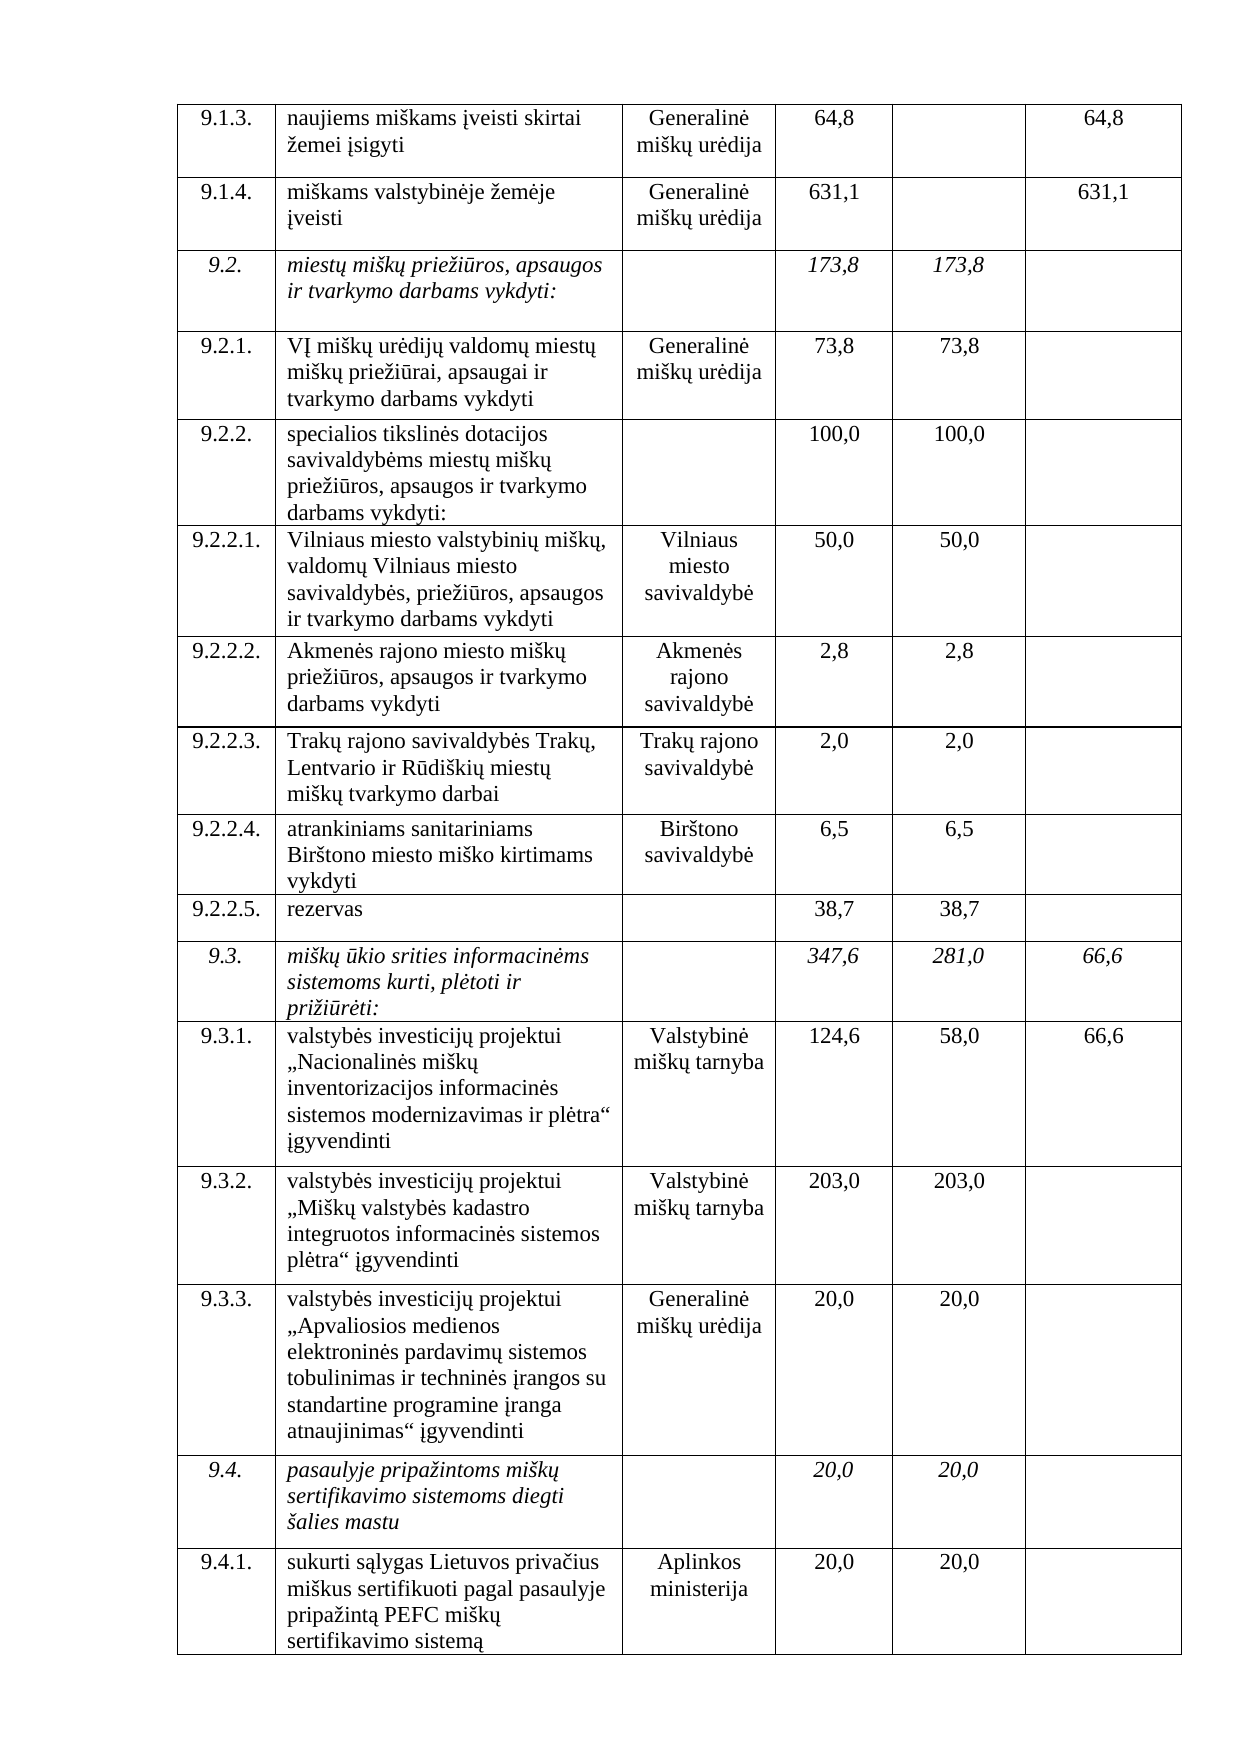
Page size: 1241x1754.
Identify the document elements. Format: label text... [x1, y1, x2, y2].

table_cell 9.1.3. [178, 105, 275, 177]
table_cell 6,5 [893, 815, 1025, 894]
table_cell [1026, 1456, 1181, 1547]
table_cell 9.2.1. [178, 332, 275, 418]
table_cell 9.2.2.5. [178, 895, 275, 941]
table_cell Akmenės rajono savivaldybė [623, 637, 775, 726]
table_cell 203,0 [893, 1167, 1025, 1284]
table_cell [623, 420, 775, 525]
table_cell 9.2.2.3. [178, 728, 275, 814]
table_cell VĮ miškų urėdijų valdomų miestų miškų priežiūrai, apsaugai ir tvarkymo darbams vykdyti [276, 332, 622, 418]
table_cell 203,0 [776, 1167, 892, 1284]
table_cell 2,0 [776, 728, 892, 814]
table_cell Trakų rajono savivaldybė [623, 728, 775, 814]
table_cell [1026, 526, 1181, 636]
table_cell [1026, 815, 1181, 894]
table_cell 100,0 [776, 420, 892, 525]
table_cell Generalinė miškų urėdija [623, 1285, 775, 1455]
table_cell 20,0 [776, 1456, 892, 1547]
table_cell 9.2.2. [178, 420, 275, 525]
table_cell [893, 105, 1025, 177]
table_cell 50,0 [893, 526, 1025, 636]
table_cell [1026, 251, 1181, 331]
table_cell 2,0 [893, 728, 1025, 814]
table_cell 6,5 [776, 815, 892, 894]
table_cell 20,0 [893, 1456, 1025, 1547]
table_cell 631,1 [776, 178, 892, 250]
table_cell 173,8 [893, 251, 1025, 331]
table_cell Generalinė miškų urėdija [623, 178, 775, 250]
table_cell 9.3.2. [178, 1167, 275, 1284]
table_cell [1026, 895, 1181, 941]
table_cell [1026, 1549, 1181, 1654]
table_cell 9.2.2.1. [178, 526, 275, 636]
table_cell 2,8 [776, 637, 892, 726]
table_cell 347,6 [776, 942, 892, 1021]
table_cell atrankiniams sanitariniams Birštono miesto miško kirtimams vykdyti [276, 815, 622, 894]
table_cell Valstybinė miškų tarnyba [623, 1167, 775, 1284]
table_cell 73,8 [776, 332, 892, 418]
table_cell 50,0 [776, 526, 892, 636]
table_cell Vilniaus miesto savivaldybė [623, 526, 775, 636]
table_cell Akmenės rajono miesto miškų priežiūros, apsaugos ir tvarkymo darbams vykdyti [276, 637, 622, 726]
table_cell [1026, 728, 1181, 814]
table_cell 9.3.3. [178, 1285, 275, 1455]
table_cell [1026, 1285, 1181, 1455]
table_cell [1026, 1167, 1181, 1284]
table_cell [893, 178, 1025, 250]
table_cell [623, 895, 775, 941]
table_cell Aplinkos ministerija [623, 1549, 775, 1654]
table_cell 38,7 [776, 895, 892, 941]
table_cell miestų miškų priežiūros, apsaugos ir tvarkymo darbams vykdyti: [276, 251, 622, 331]
table_cell 64,8 [1026, 105, 1181, 177]
table_cell 38,7 [893, 895, 1025, 941]
table_cell rezervas [276, 895, 622, 941]
table_cell 9.2.2.2. [178, 637, 275, 726]
table_cell Trakų rajono savivaldybės Trakų, Lentvario ir Rūdiškių miestų miškų tvarkymo darbai [276, 728, 622, 814]
table_cell 20,0 [893, 1549, 1025, 1654]
table_cell 9.1.4. [178, 178, 275, 250]
table_cell 100,0 [893, 420, 1025, 525]
table_cell 281,0 [893, 942, 1025, 1021]
table_cell valstybės investicijų projektui „Miškų valstybės kadastro integruotos informacinės sistemos plėtra“ įgyvendinti [276, 1167, 622, 1284]
table_cell 66,6 [1026, 942, 1181, 1021]
table_cell Valstybinė miškų tarnyba [623, 1022, 775, 1166]
table_cell 66,6 [1026, 1022, 1181, 1166]
table_cell [1026, 332, 1181, 418]
table_cell specialios tikslinės dotacijos savivaldybėms miestų miškų priežiūros, apsaugos ir tvarkymo darbams vykdyti: [276, 420, 622, 525]
table_cell 9.4.1. [178, 1549, 275, 1654]
table_cell Generalinė miškų urėdija [623, 105, 775, 177]
table_cell valstybės investicijų projektui „Apvaliosios medienos elektroninės pardavimų sistemos tobulinimas ir techninės įrangos su standartine programine įranga atnaujinimas“ įgyvendinti [276, 1285, 622, 1455]
table_cell 173,8 [776, 251, 892, 331]
table_cell 9.2. [178, 251, 275, 331]
table_cell [623, 1456, 775, 1547]
table_cell valstybės investicijų projektui „Nacionalinės miškų inventorizacijos informacinės sistemos modernizavimas ir plėtra“ įgyvendinti [276, 1022, 622, 1166]
table_cell Vilniaus miesto valstybinių miškų, valdomų Vilniaus miesto savivaldybės, priežiūros, apsaugos ir tvarkymo darbams vykdyti [276, 526, 622, 636]
table_cell pasaulyje pripažintoms miškų sertifikavimo sistemoms diegti šalies mastu [276, 1456, 622, 1547]
table_cell [623, 251, 775, 331]
table_cell 58,0 [893, 1022, 1025, 1166]
table_cell 9.3.1. [178, 1022, 275, 1166]
table_cell sukurti sąlygas Lietuvos privačius miškus sertifikuoti pagal pasaulyje pripažintą PEFC miškų sertifikavimo sistemą [276, 1549, 622, 1654]
table_cell 20,0 [893, 1285, 1025, 1455]
table_cell 64,8 [776, 105, 892, 177]
table_cell 2,8 [893, 637, 1025, 726]
table_cell miškų ūkio srities informacinėms sistemoms kurti, plėtoti ir prižiūrėti: [276, 942, 622, 1021]
table_cell 20,0 [776, 1285, 892, 1455]
table_cell Birštono savivaldybė [623, 815, 775, 894]
table_cell 9.4. [178, 1456, 275, 1547]
table_cell naujiems miškams įveisti skirtai žemei įsigyti [276, 105, 622, 177]
table_cell [623, 942, 775, 1021]
table_cell 73,8 [893, 332, 1025, 418]
table_cell 20,0 [776, 1549, 892, 1654]
table_cell [1026, 420, 1181, 525]
table_cell 124,6 [776, 1022, 892, 1166]
table_cell Generalinė miškų urėdija [623, 332, 775, 418]
table_cell 9.3. [178, 942, 275, 1021]
table_cell 9.2.2.4. [178, 815, 275, 894]
table_cell [1026, 637, 1181, 726]
table_cell miškams valstybinėje žemėje įveisti [276, 178, 622, 250]
table_cell 631,1 [1026, 178, 1181, 250]
